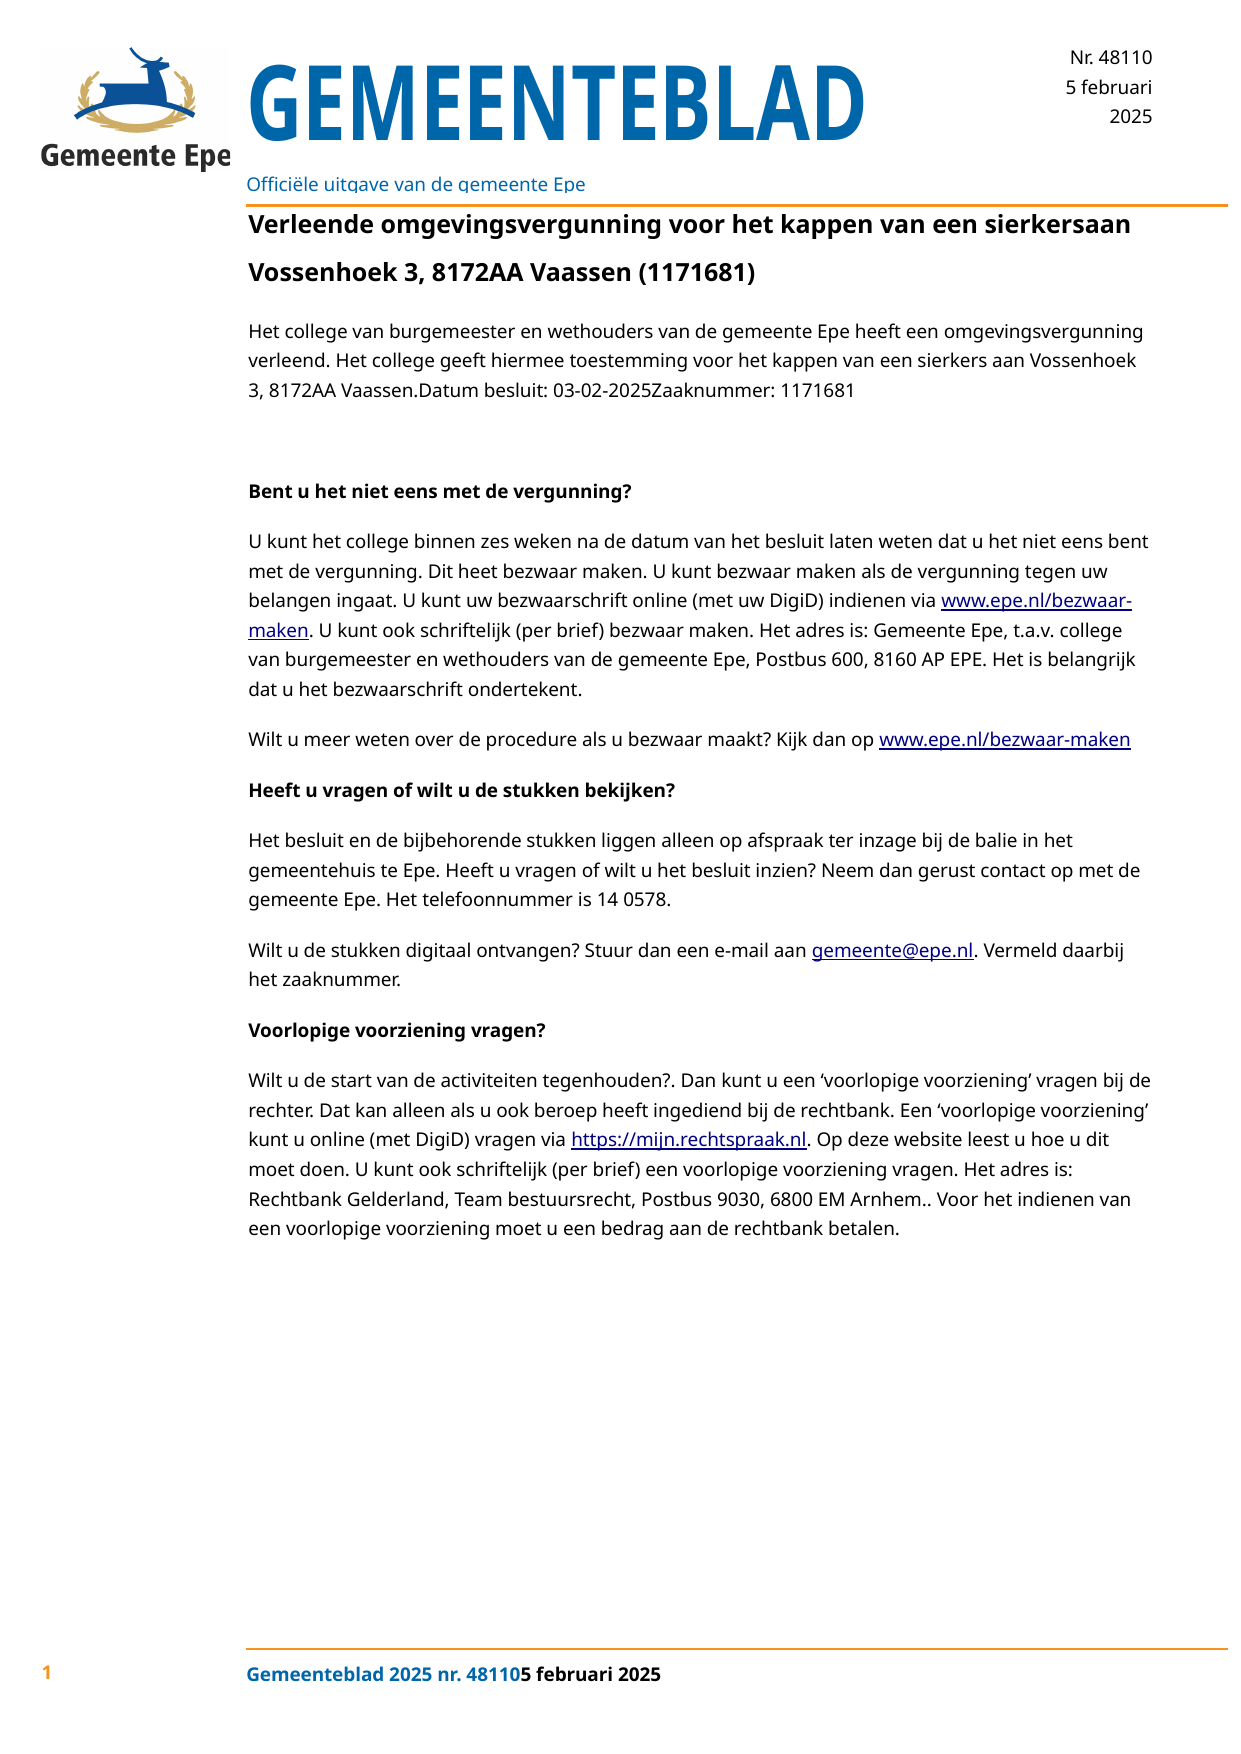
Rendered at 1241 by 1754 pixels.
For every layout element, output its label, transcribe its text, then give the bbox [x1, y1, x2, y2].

text Het besluit en de bijbehorende stukken liggen alleen op afspraak ter inzage bij de balie in het gemeentehuis te Epe. Heeft u vragen of wilt u het besluit inzien? Neem dan gerust contact op met de gemeente Epe. Het telefoonnummer is 14 0578. [248, 827, 1152, 912]
text Bent u het niet eens met de vergunning? [248, 478, 1152, 504]
text Heeft u vragen of wilt u de stukken bekijken? [248, 777, 1152, 803]
text Het college van burgemeester en wethouders van de gemeente Epe heeft een omgevingsvergunning verleend. Het college geeft hiermee toestemming voor het kappen van een sierkers aan Vossenhoek 3, 8172AA Vaassen.Datum besluit: 03-02-2025Zaaknummer: 1171681 [248, 318, 1152, 403]
picture [41, 47, 231, 172]
text Wilt u de start van de activiteiten tegenhouden?. Dan kunt u een ‘voorlopige voorziening’ vragen bij de rechter. Dat kan alleen als u ook beroep heeft ingediend bij de rechtbank. Een ‘voorlopige voorziening’ kunt u online (met DigiD) vragen via https://mijn.rechtspraak.nl. Op deze website leest u hoe u dit moet doen. U kunt ook schriftelijk (per brief) een voorlopige voorziening vragen. Het adres is: Rechtbank Gelderland, Team bestuursrecht, Postbus 9030, 6800 EM Arnhem.. Voor het indienen van een voorlopige voorziening moet u een bedrag aan de rechtbank betalen. [248, 1067, 1152, 1241]
text Wilt u de stukken digitaal ontvangen? Stuur dan een e-mail aan gemeente@epe.nl. Vermeld daarbij het zaaknummer. [248, 937, 1152, 992]
text Wilt u meer weten over de procedure als u bezwaar maakt? Kijk dan op www.epe.nl/bezwaar-maken [248, 727, 1152, 752]
text Voorlopige voorziening vragen? [248, 1017, 1152, 1043]
text U kunt het college binnen zes weken na de datum van het besluit laten weten dat u het niet eens bent met de vergunning. Dit heet bezwaar maken. U kunt bezwaar maken als de vergunning tegen uw belangen ingaat. U kunt uw bezwaarschrift online (met uw DigiD) indienen via www.epe.nl/bezwaar-maken. U kunt ook schriftelijk (per brief) bezwaar maken. Het adres is: Gemeente Epe, t.a.v. college van burgemeester en wethouders van de gemeente Epe, Postbus 600, 8160 AP EPE. Het is belangrijk dat u het bezwaarschrift ondertekent. [248, 528, 1152, 702]
text Verleende omgevingsvergunning voor het kappen van een sierkersaan Vossenhoek 3, 8172AA Vaassen (1171681) [248, 207, 1152, 288]
